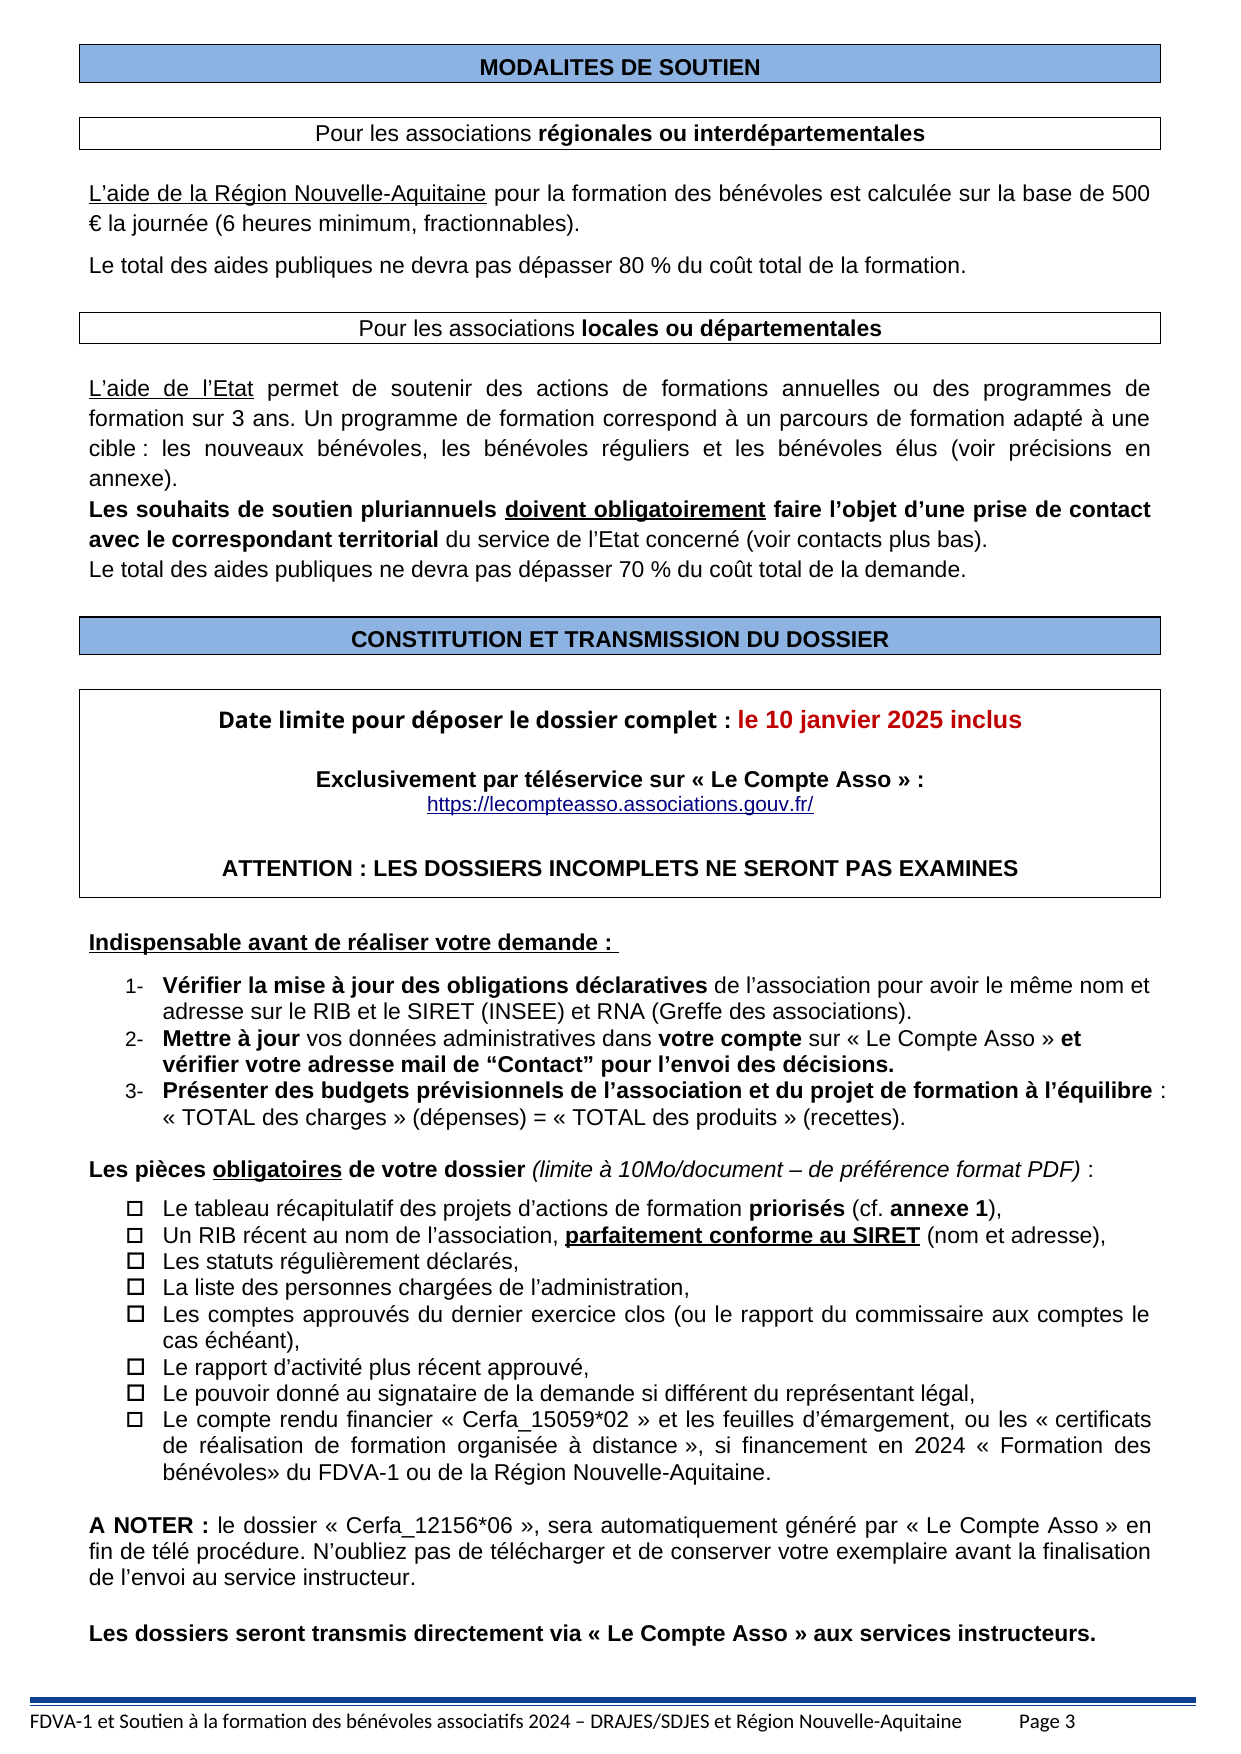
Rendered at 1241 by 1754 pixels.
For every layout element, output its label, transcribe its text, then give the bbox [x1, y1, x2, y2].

text Les souhaits de soutien pluriannuels doivent obligatoirement faire l’objet d’une prise de contact avec le correspondant territorial du service de l’Etat concerné (voir contacts plus bas). [89, 496, 1151, 552]
list La liste des personnes chargées de l’administration, [125, 1274, 1151, 1301]
list Vérifier la mise à jour des obligations déclaratives de l’association pour avoir le même nom et adresse sur le RIB et le SIRET (INSEE) et RNA (Greffe des associations). [125, 972, 1151, 1025]
list Présenter des budgets prévisionnels de l’association et du projet de formation à l’équilibre : « TOTAL des charges » (dépenses) = « TOTAL des produits » (recettes). [125, 1077, 1166, 1130]
text Le total des aides publiques ne devra pas dépasser 80 % du coût total de la formation. [89, 252, 1151, 278]
list Mettre à jour vos données administratives dans votre compte sur « Le Compte Asso » et vérifier votre adresse mail de “Contact” pour l’envoi des décisions. [125, 1025, 1151, 1077]
list Le rapport d’activité plus récent approuvé, [125, 1353, 1151, 1380]
list Les statuts régulièrement déclarés, [125, 1248, 1151, 1274]
list Le pouvoir donné au signataire de la demande si différent du représentant légal, [125, 1380, 1151, 1406]
text MODALITES DE SOUTIEN [80, 45, 1160, 82]
text ATTENTION : LES DOSSIERS INCOMPLETS NE SERONT PAS EXAMINES [80, 852, 1160, 881]
text https://lecompteasso.associations.gouv.fr/ [89, 792, 1151, 816]
text A NOTER : le dossier « Cerfa_12156*06 », sera automatiquement généré par « Le Compte Asso » en fin de télé procédure. N’oubliez pas de télécharger et de conserver votre exemplaire avant la finalisation de l’envoi au service instructeur. [89, 1512, 1151, 1591]
text L’aide de l’Etat permet de soutenir des actions de formations annuelles ou des programmes de formation sur 3 ans. Un programme de formation correspond à un parcours de formation adapté à une cible : les nouveaux bénévoles, les bénévoles réguliers et les bénévoles élus (voir précisions en annexe). [89, 375, 1151, 492]
text Pour les associations locales ou départementales [80, 313, 1160, 343]
text Pour les associations régionales ou interdépartementales [80, 118, 1160, 149]
text Le total des aides publiques ne devra pas dépasser 70 % du coût total de la demande. [89, 556, 1151, 582]
text Les pièces obligatoires de votre dossier (limite à 10Mo/document – de préférence format PDF) : [89, 1156, 1181, 1183]
list Les comptes approuvés du dernier exercice clos (ou le rapport du commissaire aux comptes le cas échéant), [125, 1301, 1151, 1353]
text Les dossiers seront transmis directement via « Le Compte Asso » aux services instructeurs. [89, 1620, 1166, 1646]
text L’aide de la Région Nouvelle-Aquitaine pour la formation des bénévoles est calculée sur la base de 500 € la journée (6 heures minimum, fractionnables). [89, 180, 1151, 237]
list Le tableau récapitulatif des projets d’actions de formation priorisés (cf. annexe 1), [125, 1195, 1151, 1222]
text Indispensable avant de réaliser votre demande : [89, 929, 1151, 956]
list Le compte rendu financier « Cerfa_15059*02 » et les feuilles d’émargement, ou les « certificats de réalisation de formation organisée à distance », si financement en 2024 « Formation des bénévoles» du FDVA-1 ou de la Région Nouvelle-Aquitaine. [125, 1406, 1151, 1485]
text Date limite pour déposer le dossier complet : le 10 janvier 2025 inclus [80, 700, 1160, 735]
list Un RIB récent au nom de l’association, parfaitement conforme au SIRET (nom et adresse), [125, 1222, 1151, 1248]
text CONSTITUTION ET TRANSMISSION DU DOSSIER [80, 618, 1160, 654]
text Exclusivement par téléservice sur « Le Compte Asso » : [89, 766, 1151, 792]
